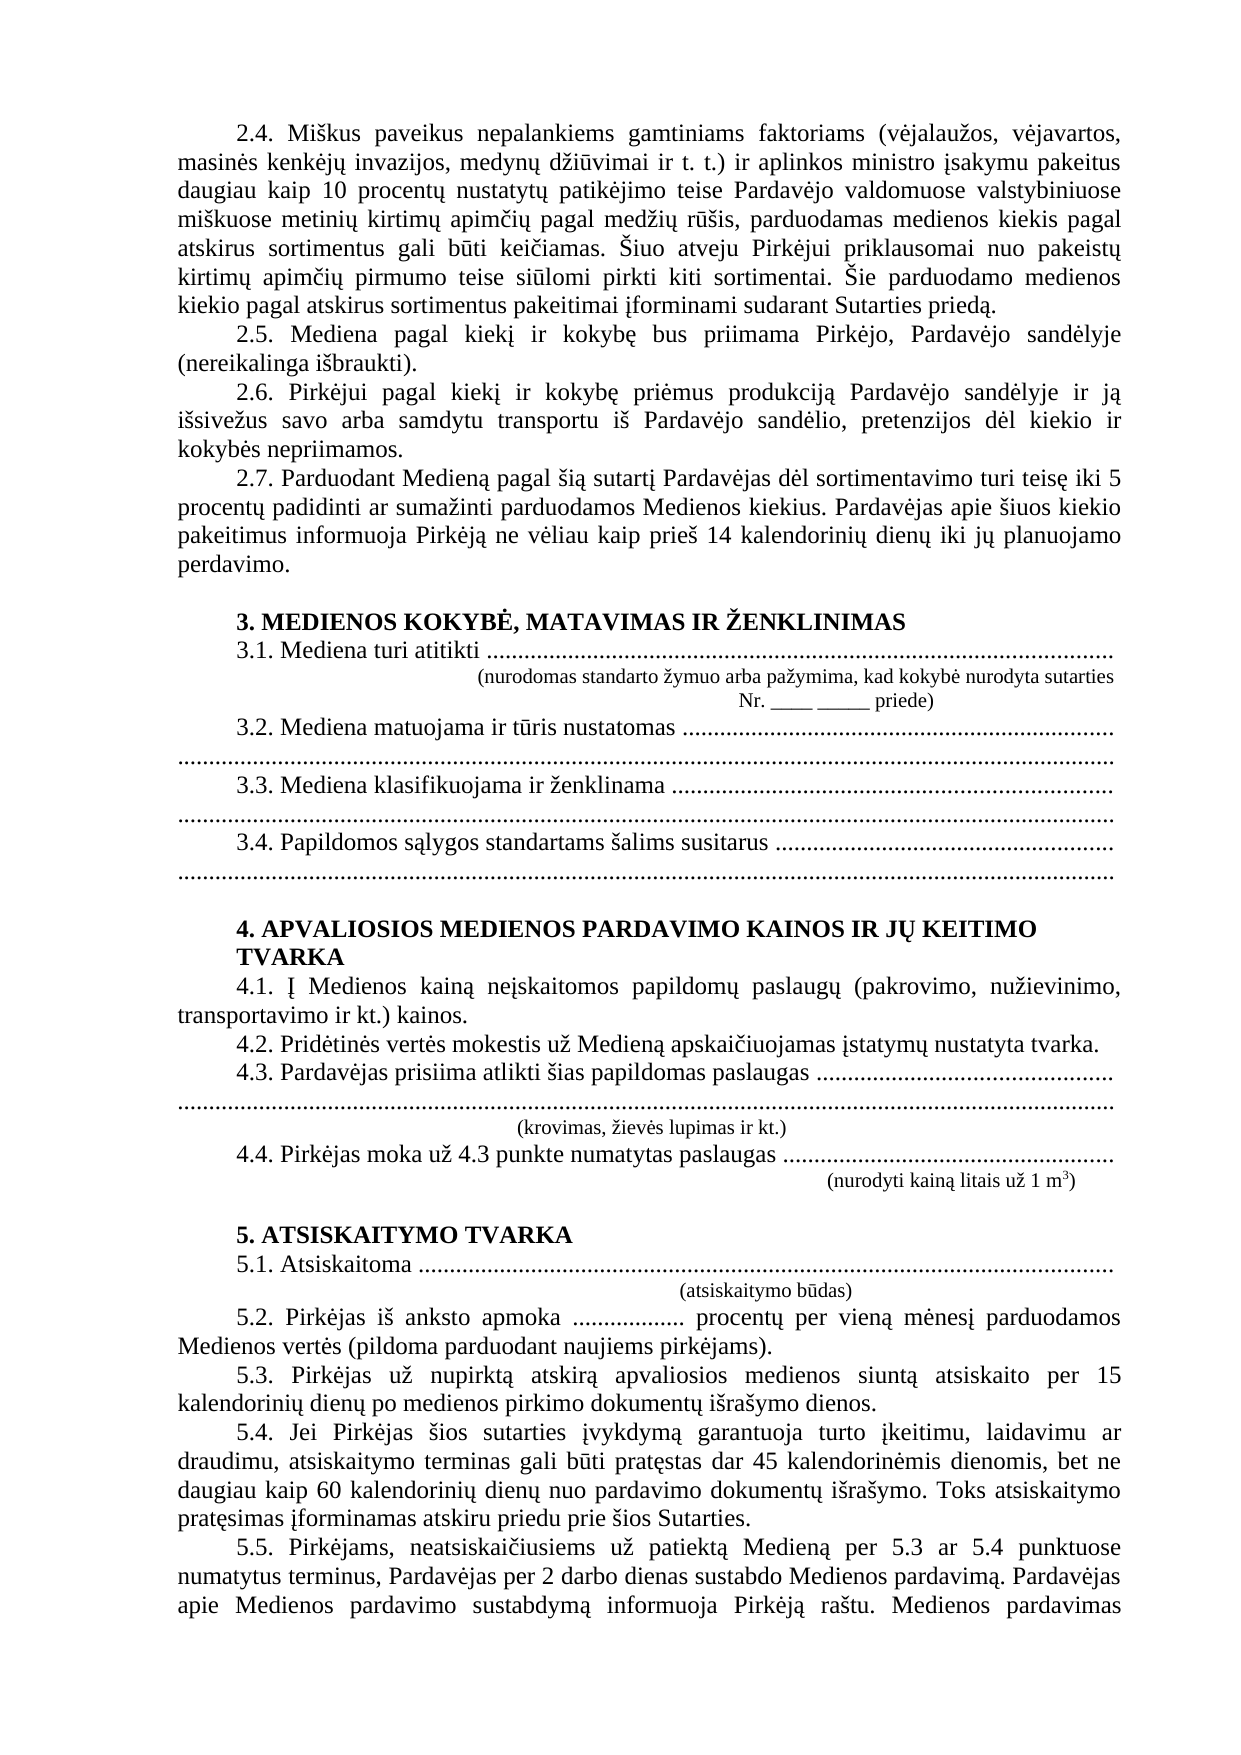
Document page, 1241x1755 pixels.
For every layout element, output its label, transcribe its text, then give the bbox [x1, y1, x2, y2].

text 4.1. Į Medienos kainą neįskaitomos papildomų paslaugų (pakrovimo, nužievinimo, transportavimo ir kt.) kainos. [177, 971, 1122, 1029]
text 5. ATSISKAITYMO TVARKA [177, 1221, 1122, 1249]
text 3.4. Papildomos sąlygos standartams šalims susitarus [177, 827, 1122, 856]
text 4.3. Pardavėjas prisiima atlikti šias papildomas paslaugas [177, 1057, 1122, 1086]
text 5.3. Pirkėjas už nupirktą atskirą apvaliosios medienos siuntą atsiskaito per 15 kalendorinių dienų po medienos pirkimo dokumentų išrašymo dienos. [177, 1360, 1122, 1417]
text 2.6. Pirkėjui pagal kiekį ir kokybę priėmus produkciją Pardavėjo sandėlyje ir ją išsivežus savo arba samdytu transportu iš Pardavėjo sandėlio, pretenzijos dėl kiekio ir kokybės nepriimamos. [177, 377, 1122, 463]
text 5.4. Jei Pirkėjas šios sutarties įvykdymą garantuoja turto įkeitimu, laidavimu ar draudimu, atsiskaitymo terminas gali būti pratęstas dar 45 kalendorinėmis dienomis, bet ne daugiau kaip 60 kalendorinių dienų nuo pardavimo dokumentų išrašymo. Toks atsiskaitymo pratęsimas įforminamas atskiru priedu prie šios Sutarties. [177, 1417, 1122, 1532]
text . [177, 856, 1122, 885]
text 5.1. Atsiskaitoma [177, 1249, 1122, 1278]
text 3.2. Mediena matuojama ir tūris nustatomas [177, 712, 1122, 741]
text 5.5. Pirkėjams, neatsiskaičiusiems už patiektą Medieną per 5.3 ar 5.4 punktuose numatytus terminus, Pardavėjas per 2 darbo dienas sustabdo Medienos pardavimą. Pardavėjas apie Medienos pardavimo sustabdymą informuoja Pirkėją raštu. Medienos pardavimas [177, 1532, 1122, 1618]
text (krovimas, žievės lupimas ir kt.) [177, 1115, 1122, 1139]
text (nurodomas standarto žymuo arba pažymima, kad kokybė nurodyta sutarties [477, 664, 1122, 688]
text 2.4. Miškus paveikus nepalankiems gamtiniams faktoriams (vėjalaužos, vėjavartos, masinės kenkėjų invazijos, medynų džiūvimai ir t. t.) ir aplinkos ministro įsakymu pakeitus daugiau kaip 10 procentų nustatytų patikėjimo teise Pardavėjo valdomuose valstybiniuose miškuose metinių kirtimų apimčių pagal medžių rūšis, parduodamas medienos kiekis pagal atskirus sortimentus gali būti keičiamas. Šiuo atveju Pirkėjui priklausomai nuo pakeistų kirtimų apimčių pirmumo teise siūlomi pirkti kiti sortimentai. Šie parduodamo medienos kiekio pagal atskirus sortimentus pakeitimai įforminami sudarant Sutarties priedą. [177, 118, 1122, 319]
text 4. APVALIOSIOS MEDIENOS PARDAVIMO KAINOS IR JŲ KEITIMO TVARKA [236, 914, 1122, 971]
text 2.5. Mediena pagal kiekį ir kokybę bus priimama Pirkėjo, Pardavėjo sandėlyje (nereikalinga išbraukti). [177, 319, 1122, 377]
text 2.7. Parduodant Medieną pagal šią sutartį Pardavėjas dėl sortimentavimo turi teisę iki 5 procentų padidinti ar sumažinti parduodamos Medienos kiekius. Pardavėjas apie šiuos kiekio pakeitimus informuoja Pirkėją ne vėliau kaip prieš 14 kalendorinių dienų iki jų planuojamo perdavimo. [177, 463, 1122, 578]
text Nr. ____ _____ priede) [477, 688, 1122, 712]
text 3. MEDIENOS KOKYBĖ, MATAVIMAS IR ŽENKLINIMAS [177, 607, 1122, 636]
text . [177, 799, 1122, 827]
text 3.1. Mediena turi atitikti [177, 636, 1122, 664]
text 4.2. Pridėtinės vertės mokestis už Medieną apskaičiuojamas įstatymų nustatyta tvarka. [177, 1029, 1122, 1057]
text (nurodyti kainą litais už 1 m3) [777, 1168, 1122, 1192]
text 3.3. Mediena klasifikuojama ir ženklinama [177, 770, 1122, 799]
text (atsiskaitymo būdas) [415, 1278, 1122, 1302]
text . [177, 741, 1122, 770]
text 4.4. Pirkėjas moka už 4.3 punkte numatytas paslaugas [177, 1139, 1122, 1168]
text 5.2. Pirkėjas iš anksto apmoka .................. procentų per vieną mėnesį parduodamos Medienos vertės (pildoma parduodant naujiems pirkėjams). [177, 1302, 1122, 1360]
